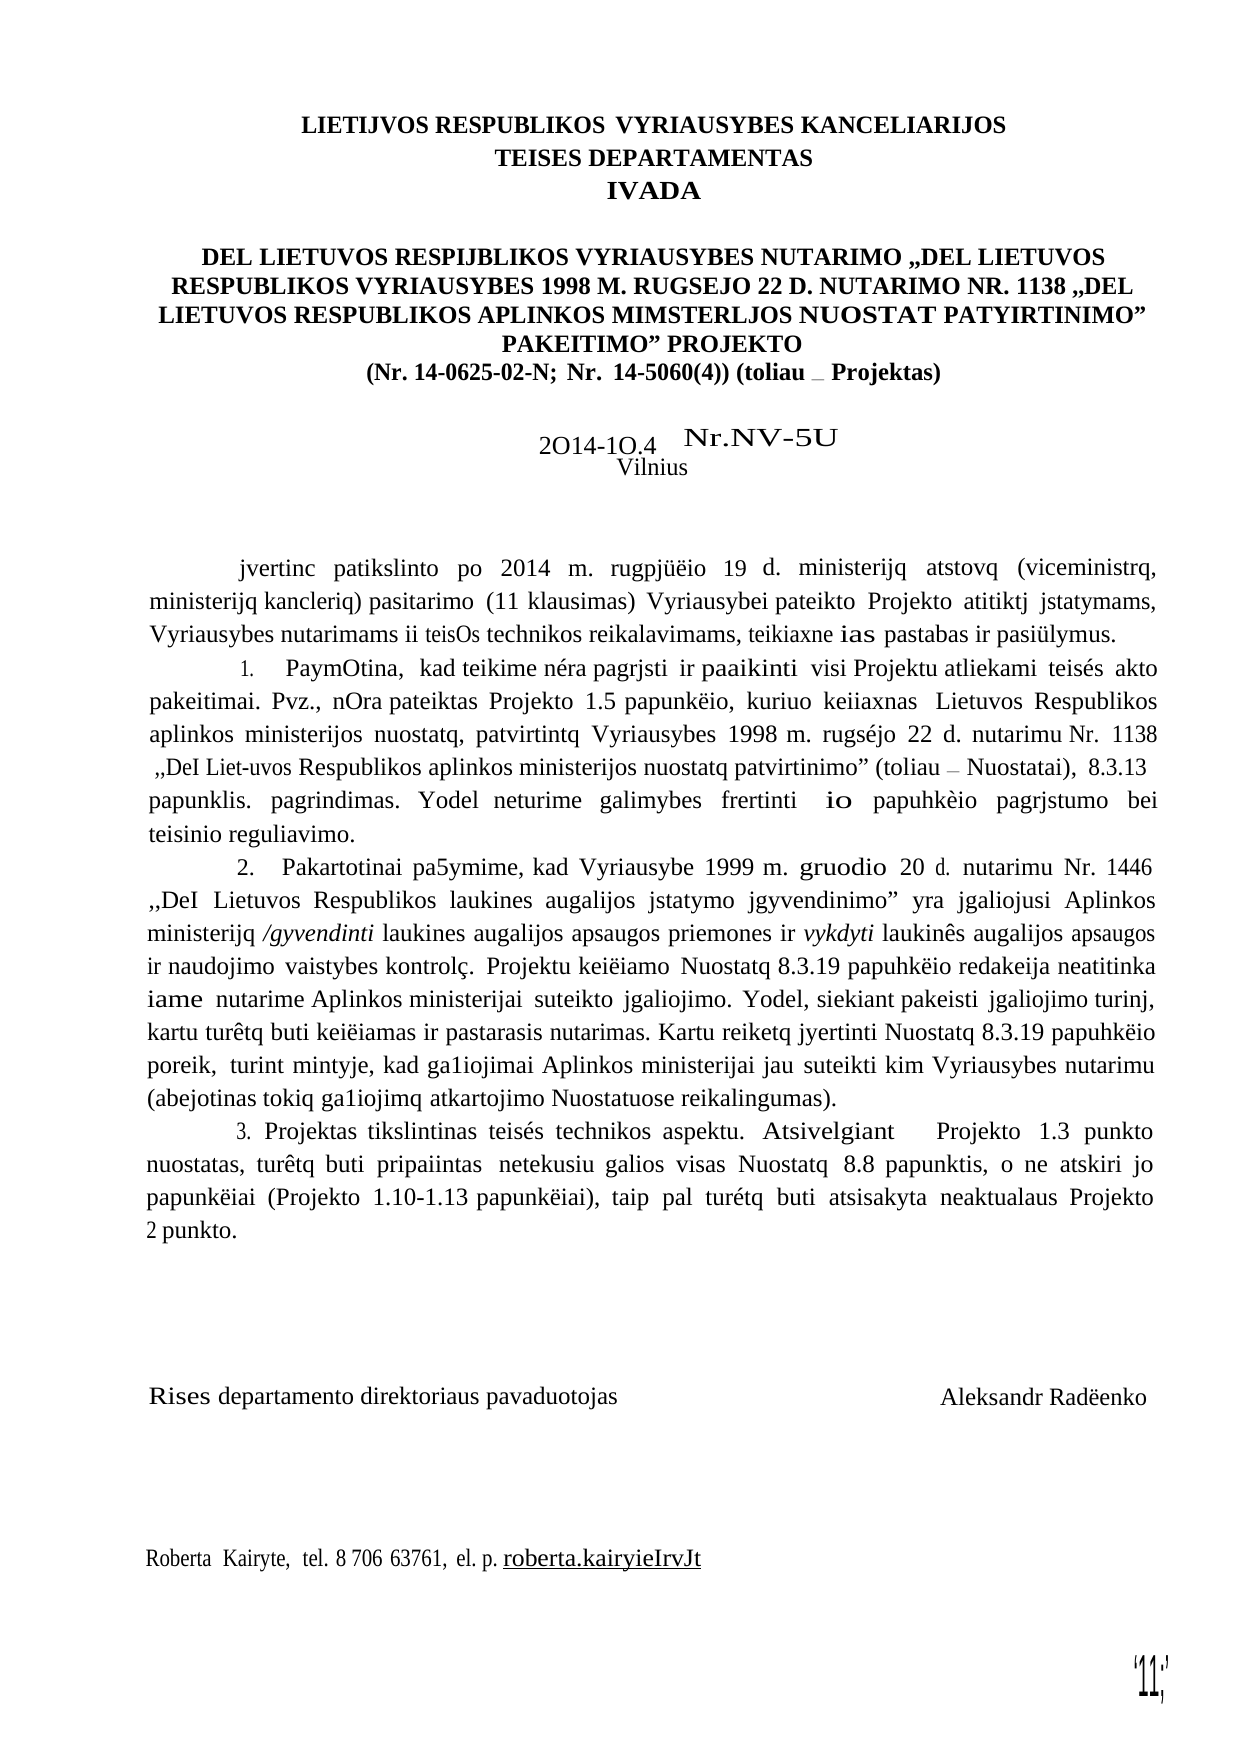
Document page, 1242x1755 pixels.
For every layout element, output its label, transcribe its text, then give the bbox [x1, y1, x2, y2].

text (Nr. 14-0625-02-N; Nr. 14-5060(4)) (toliau — Projektas) [358, 358, 949, 386]
text ,,DeI Liet-uvos Respublikos aplinkos ministerijos nuostatq patvirtinimo” (toliau — Nuostatai), 8.3.13 [145, 753, 1156, 781]
text 1. PaymOtina, kad teikime néra pagrjsti ir paaikinti visi Projektu atliekami teisés akto pakeitimai. Pvz., nOra pateiktas Projekto 1.5 papunkëio, kuriuo keiiaxnas Lietuvos Respublikos aplinkos ministerijos nuostatq, patvirtintq Vyriausybes 1998 m. rugséjo 22 d. nutarimu Nr. 1138 [149, 653, 1158, 748]
text 3. Projektas tikslintinas teisés technikos aspektu. Atsivelgiant Projekto 1.3 punkto nuostatas, turêtq buti pripaiintas netekusiu galios visas Nuostatq 8.8 papunktis, o ne atskiri jo papunkëiai (Projekto 1.10-1.13 papunkëiai), taip pal turétq buti atsisakyta neaktualaus Projekto 2 punkto. [146, 1116, 1154, 1244]
text ‘11;’ [133, 1641, 1169, 1709]
text LIETIJVOS RESPUBLIKOS VYRIAUSYBES KANCELIARIJOS TEISES DEPARTAMENTAS [295, 110, 1012, 172]
text IVADA [600, 176, 707, 206]
text papunklis. pagrindimas. Yodel neturime galimybes frertinti io papuhkèio pagrjstumo bei teisinio reguliavimo. [148, 786, 1158, 847]
text Vilnius [610, 458, 694, 482]
text 2O14-1O.4 Nr.NV-5U [531, 423, 846, 458]
text jvertinc patikslinto po 2014 m. rugpjüëio 19 d. ministerijq atstovq (viceministrq, ministerijq kancleriq) pasitarimo (11 klausimas) Vyriausybei pateikto Projekto atitiktj jstatymams, Vyriausybes nutarimams ii teisOs technikos reikalavimams, teikiaxne ias pastabas ir pasiülymus. [149, 552, 1157, 648]
text ,,DeI Lietuvos Respublikos laukines augalijos jstatymo jgyvendinimo” yra jgaliojusi Aplinkos ministerijq /gyvendinti laukines augalijos apsaugos priemones ir vykdyti laukinês augalijos apsaugos ir naudojimo vaistybes kontrolç. Projektu keiëiamo Nuostatq 8.3.19 papuhkëio redakeija neatitinka iame nutarime Aplinkos ministerijai suteikto jgaliojimo. Yodel, siekiant pakeisti jgaliojimo turinj, kartu turêtq buti keiëiamas ir pastarasis nutarimas. Kartu reiketq jyertinti Nuostatq 8.3.19 papuhkëio poreik, turint mintyje, kad ga1iojimai Aplinkos ministerijai jau suteikti kim Vyriausybes nutarimu (abejotinas tokiq ga1iojimq atkartojimo Nuostatuose reikalingumas). [147, 885, 1156, 1112]
text DEL LIETUVOS RESPIJBLIKOS VYRIAUSYBES NUTARIMO ,,DEL LIETUVOS RESPUBLIKOS VYRIAUSYBES 1998 M. RUGSEJO 22 D. NUTARIMO NR. 1138 ,,DEL LIETUVOS RESPUBLIKOS APLINKOS MIMSTERLJOS NUOSTAT PATYIRTINIMO” PAKEITIMO” PROJEKTO [153, 242, 1151, 357]
text 2. Pakartotinai pa5ymime, kad Vyriausybe 1999 m. gruodio 20 d. nutarimu Nr. 1446 [232, 852, 1157, 881]
text Roberta Kairyte, tel. 8 706 63761, el. p. roberta.kairyieIrvJt [145, 1543, 719, 1572]
text Rises departamento direktoriaus pavaduotojas Aleksandr Radëenko [142, 1381, 1153, 1411]
